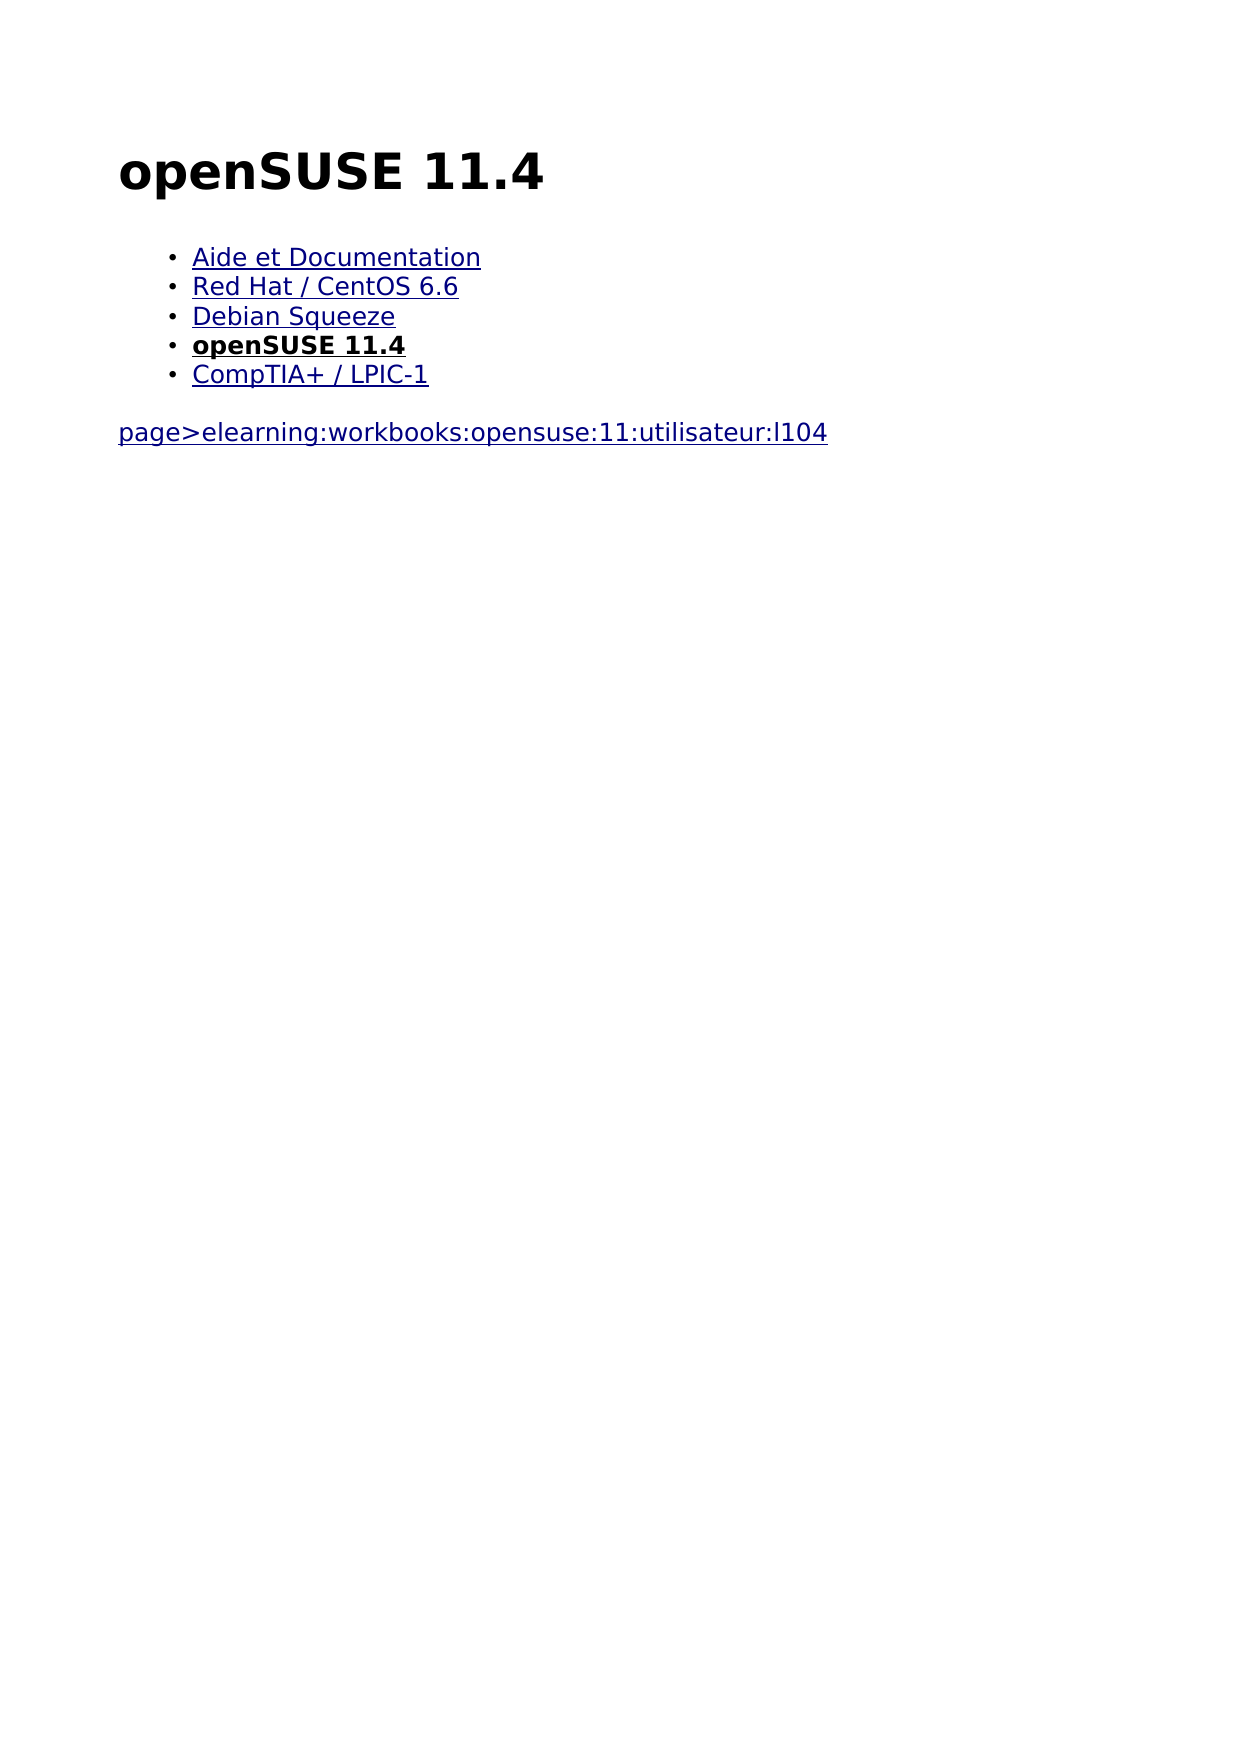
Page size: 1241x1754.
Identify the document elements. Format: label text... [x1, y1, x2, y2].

list CompTIA+ / LPIC-1 [177, 360, 1122, 389]
list Red Hat / CentOS 6.6 [177, 272, 1122, 302]
list Aide et Documentation [177, 243, 1122, 272]
subtitle openSUSE 11.4 [118, 143, 1122, 201]
list Debian Squeeze [177, 302, 1122, 331]
list openSUSE 11.4 [177, 331, 1122, 360]
text page>elearning:workbooks:opensuse:11:utilisateur:l104 [118, 419, 1122, 448]
